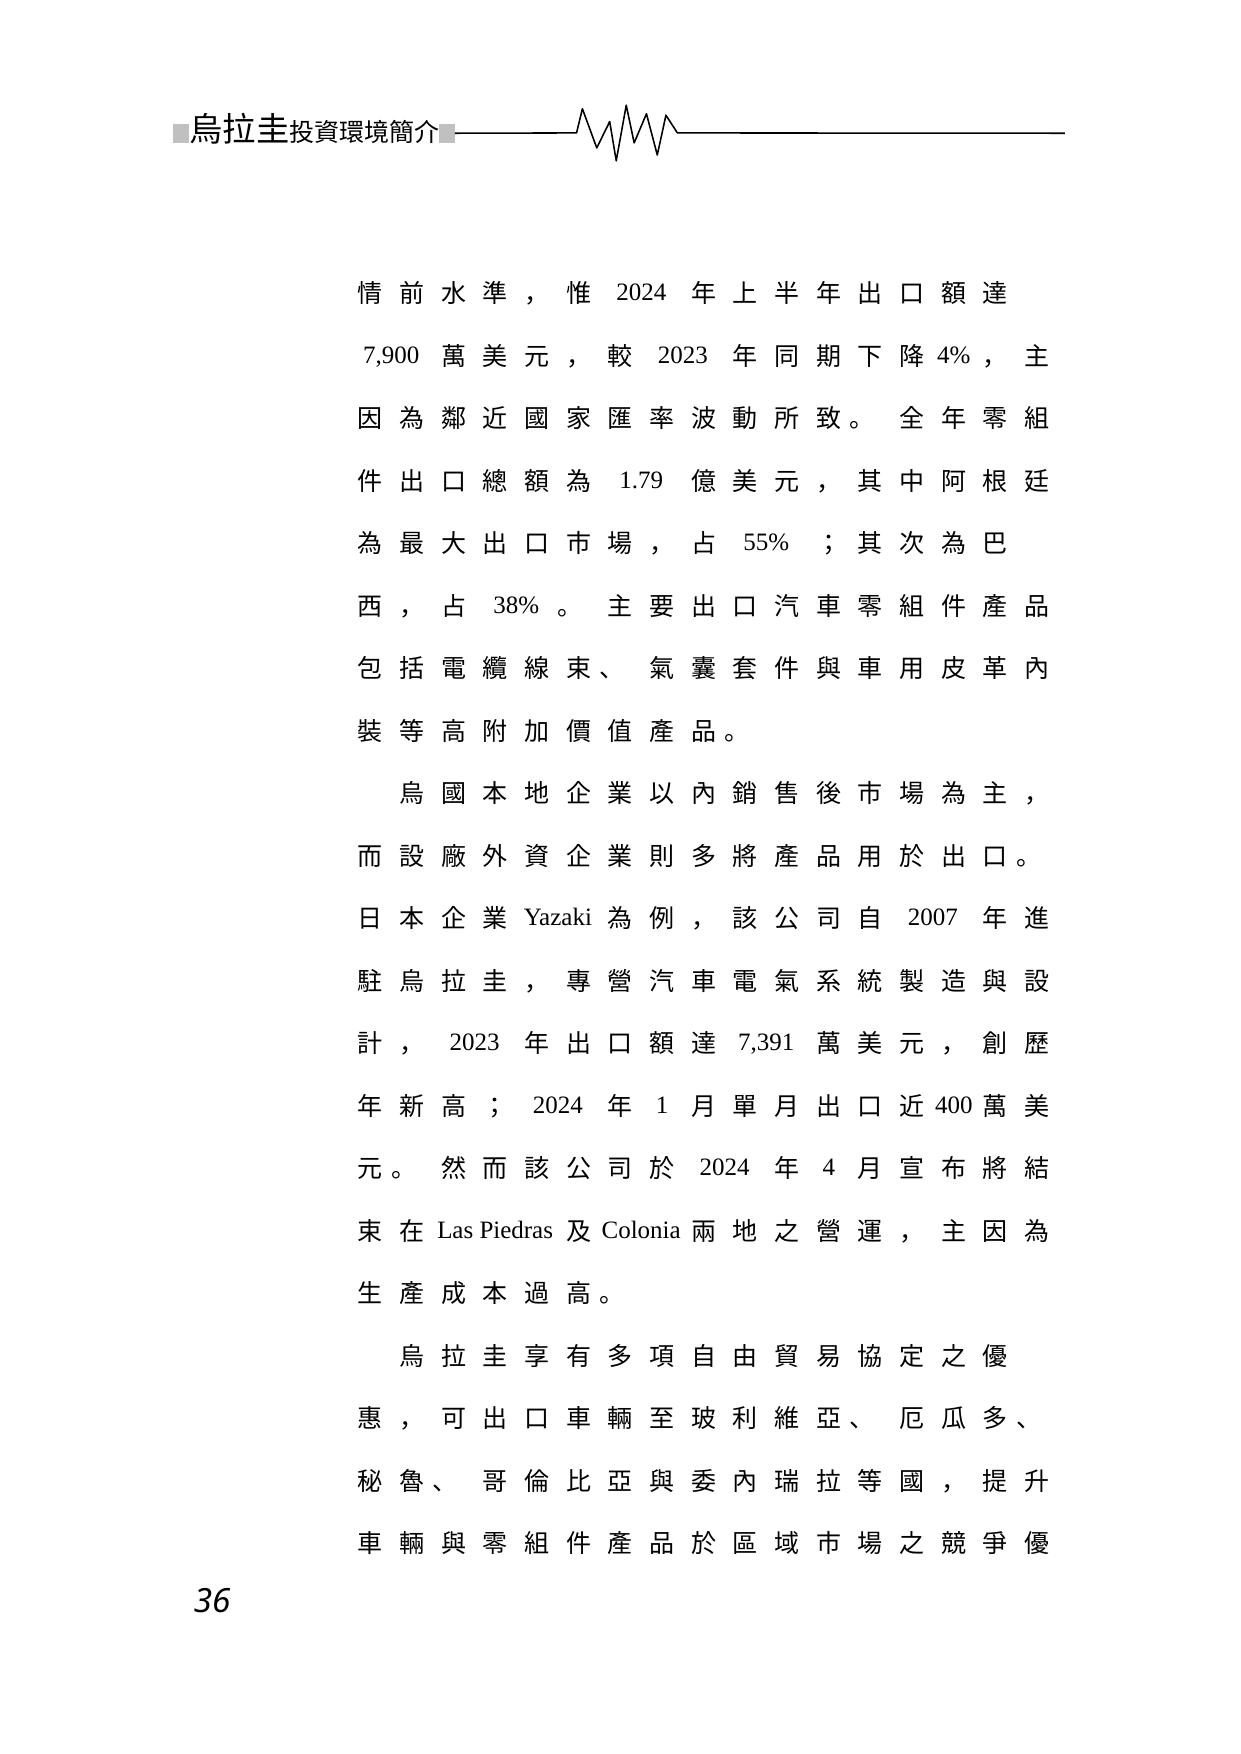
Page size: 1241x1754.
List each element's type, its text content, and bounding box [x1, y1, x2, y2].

text 烏國本地企業以內銷售後市場為主，而設廠外資企業則多將產品用於出口。日本企業Yazaki為例，該公司自2007年進駐烏拉圭，專營汽車電氣系統製造與設計，2023年出口額達7,391萬美元，創歷年新高；2024年1月單月出口近400萬美元。然而該公司於2024年4月宣布將結束在Las Piedras及Colonia兩地之營運，主因為生產成本過高。 [330, 750, 1058, 1313]
text 烏拉圭享有多項自由貿易協定之優惠，可出口車輛至玻利維亞、厄瓜多、秘魯、哥倫比亞與委內瑞拉等國，提升車輛與零組件產品於區域市場之競爭優 [330, 1313, 1058, 1563]
text 情前水準，惟2024年上半年出口額達7,900萬美元，較2023年同期下降4%，主因為鄰近國家匯率波動所致。全年零組件出口總額為1.79億美元，其中阿根廷為最大出口市場，占55%；其次為巴西，占38%。主要出口汽車零組件產品包括電纜線束、氣囊套件與車用皮革內裝等高附加價值產品。 [281, 250, 1058, 750]
